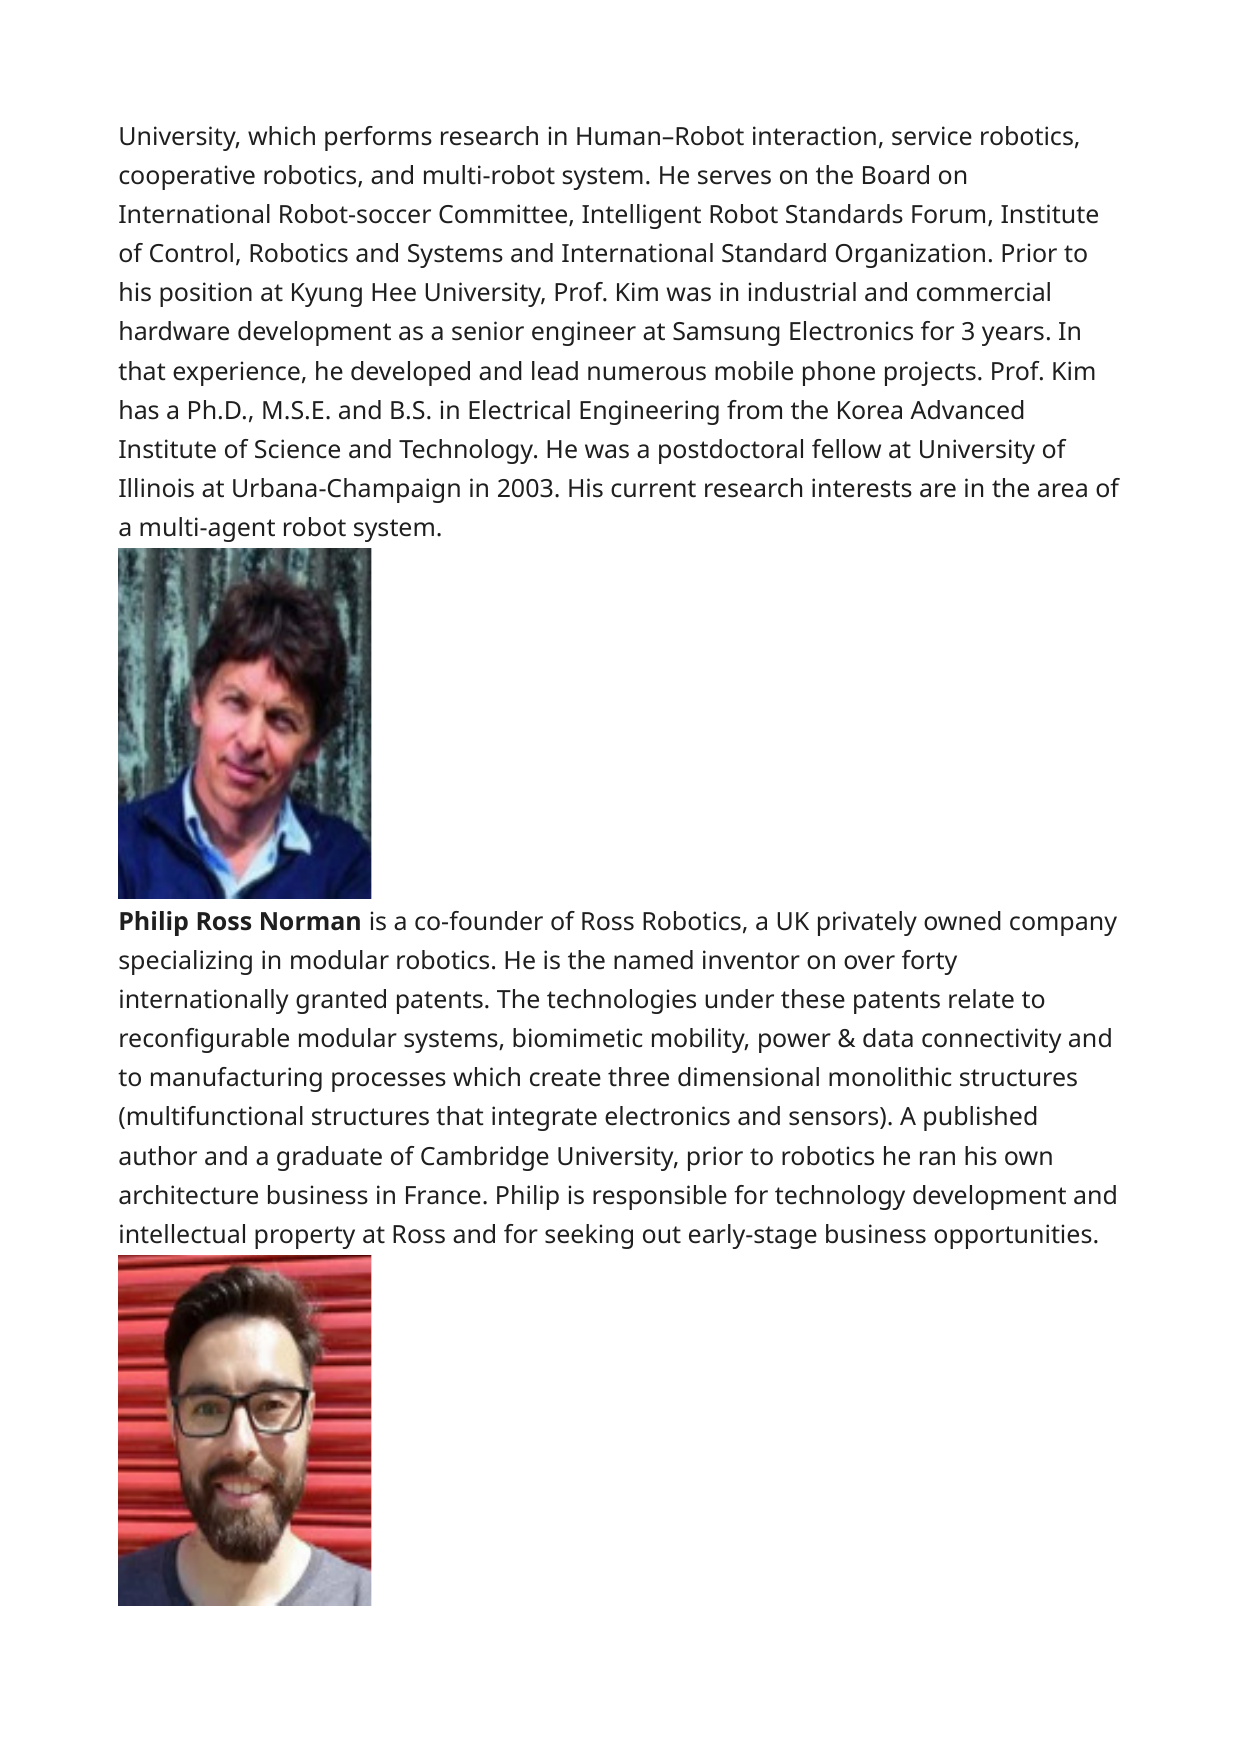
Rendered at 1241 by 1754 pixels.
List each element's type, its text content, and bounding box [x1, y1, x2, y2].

picture [118, 1255, 372, 1606]
text University, which performs research in Human–Robot interaction, service robotics, cooperative robotics, and multi-robot system. He serves on the Board on International Robot-soccer Committee, Intelligent Robot Standards Forum, Institute of Control, Robotics and Systems and International Standard Organization. Prior to his position at Kyung Hee University, Prof. Kim was in industrial and commercial hardware development as a senior engineer at Samsung Electronics for 3 years. In that experience, he developed and lead numerous mobile phone projects. Prof. Kim has a Ph.D., M.S.E. and B.S. in Electrical Engineering from the Korea Advanced Institute of Science and Technology. He was a postdoctoral fellow at University of Illinois at Urbana-Champaign in 2003. His current research interests are in the area of a multi-agent robot system. [118, 118, 1122, 544]
picture [118, 548, 372, 899]
text Philip Ross Norman is a co-founder of Ross Robotics, a UK privately owned company specializing in modular robotics. He is the named inventor on over forty internationally granted patents. The technologies under these patents relate to reconfigurable modular systems, biomimetic mobility, power & data connectivity and to manufacturing processes which create three dimensional monolithic structures (multifunctional structures that integrate electronics and sensors). A published author and a graduate of Cambridge University, prior to robotics he ran his own architecture business in France. Philip is responsible for technology development and intellectual property at Ross and for seeking out early-stage business opportunities. [118, 903, 1122, 1251]
